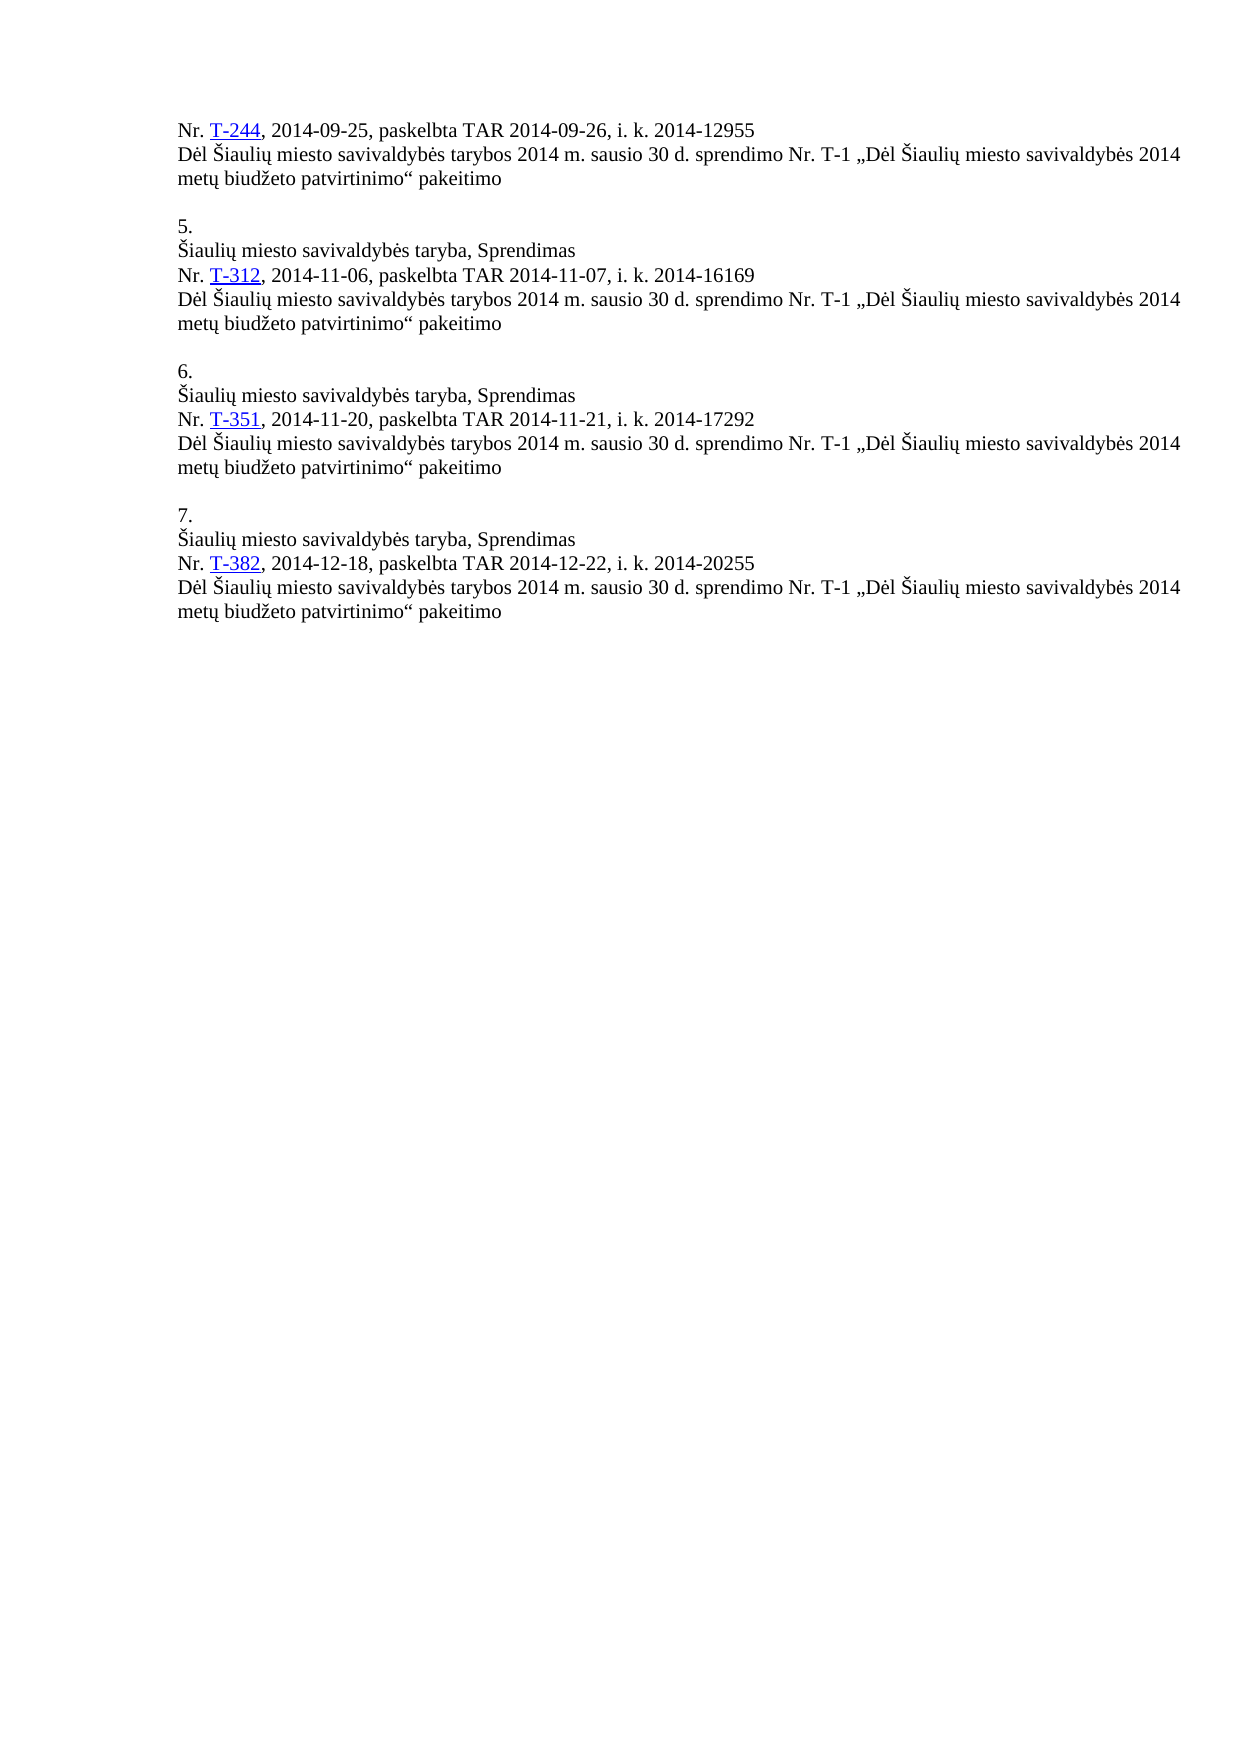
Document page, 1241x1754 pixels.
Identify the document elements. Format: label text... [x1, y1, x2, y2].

text Nr. T-382, 2014-12-18, paskelbta TAR 2014-12-22, i. k. 2014-20255 [177, 551, 1181, 575]
text Dėl Šiaulių miesto savivaldybės tarybos 2014 m. sausio 30 d. sprendimo Nr. T-1 „Dėl Šiaulių miesto savivaldybės 2014 metų biudžeto patvirtinimo“ pakeitimo [177, 431, 1181, 479]
text 5. [177, 214, 1181, 238]
text Dėl Šiaulių miesto savivaldybės tarybos 2014 m. sausio 30 d. sprendimo Nr. T-1 „Dėl Šiaulių miesto savivaldybės 2014 metų biudžeto patvirtinimo“ pakeitimo [177, 142, 1181, 190]
text Šiaulių miesto savivaldybės taryba, Sprendimas [177, 238, 1181, 262]
text 6. [177, 359, 1181, 383]
text Dėl Šiaulių miesto savivaldybės tarybos 2014 m. sausio 30 d. sprendimo Nr. T-1 „Dėl Šiaulių miesto savivaldybės 2014 metų biudžeto patvirtinimo“ pakeitimo [177, 575, 1181, 623]
text Šiaulių miesto savivaldybės taryba, Sprendimas [177, 527, 1181, 551]
text Šiaulių miesto savivaldybės taryba, Sprendimas [177, 383, 1181, 407]
text 7. [177, 503, 1181, 527]
text Dėl Šiaulių miesto savivaldybės tarybos 2014 m. sausio 30 d. sprendimo Nr. T-1 „Dėl Šiaulių miesto savivaldybės 2014 metų biudžeto patvirtinimo“ pakeitimo [177, 287, 1181, 335]
text Nr. T-244, 2014-09-25, paskelbta TAR 2014-09-26, i. k. 2014-12955 [177, 118, 1181, 142]
text Nr. T-312, 2014-11-06, paskelbta TAR 2014-11-07, i. k. 2014-16169 [177, 262, 1181, 287]
text Nr. T-351, 2014-11-20, paskelbta TAR 2014-11-21, i. k. 2014-17292 [177, 407, 1181, 431]
